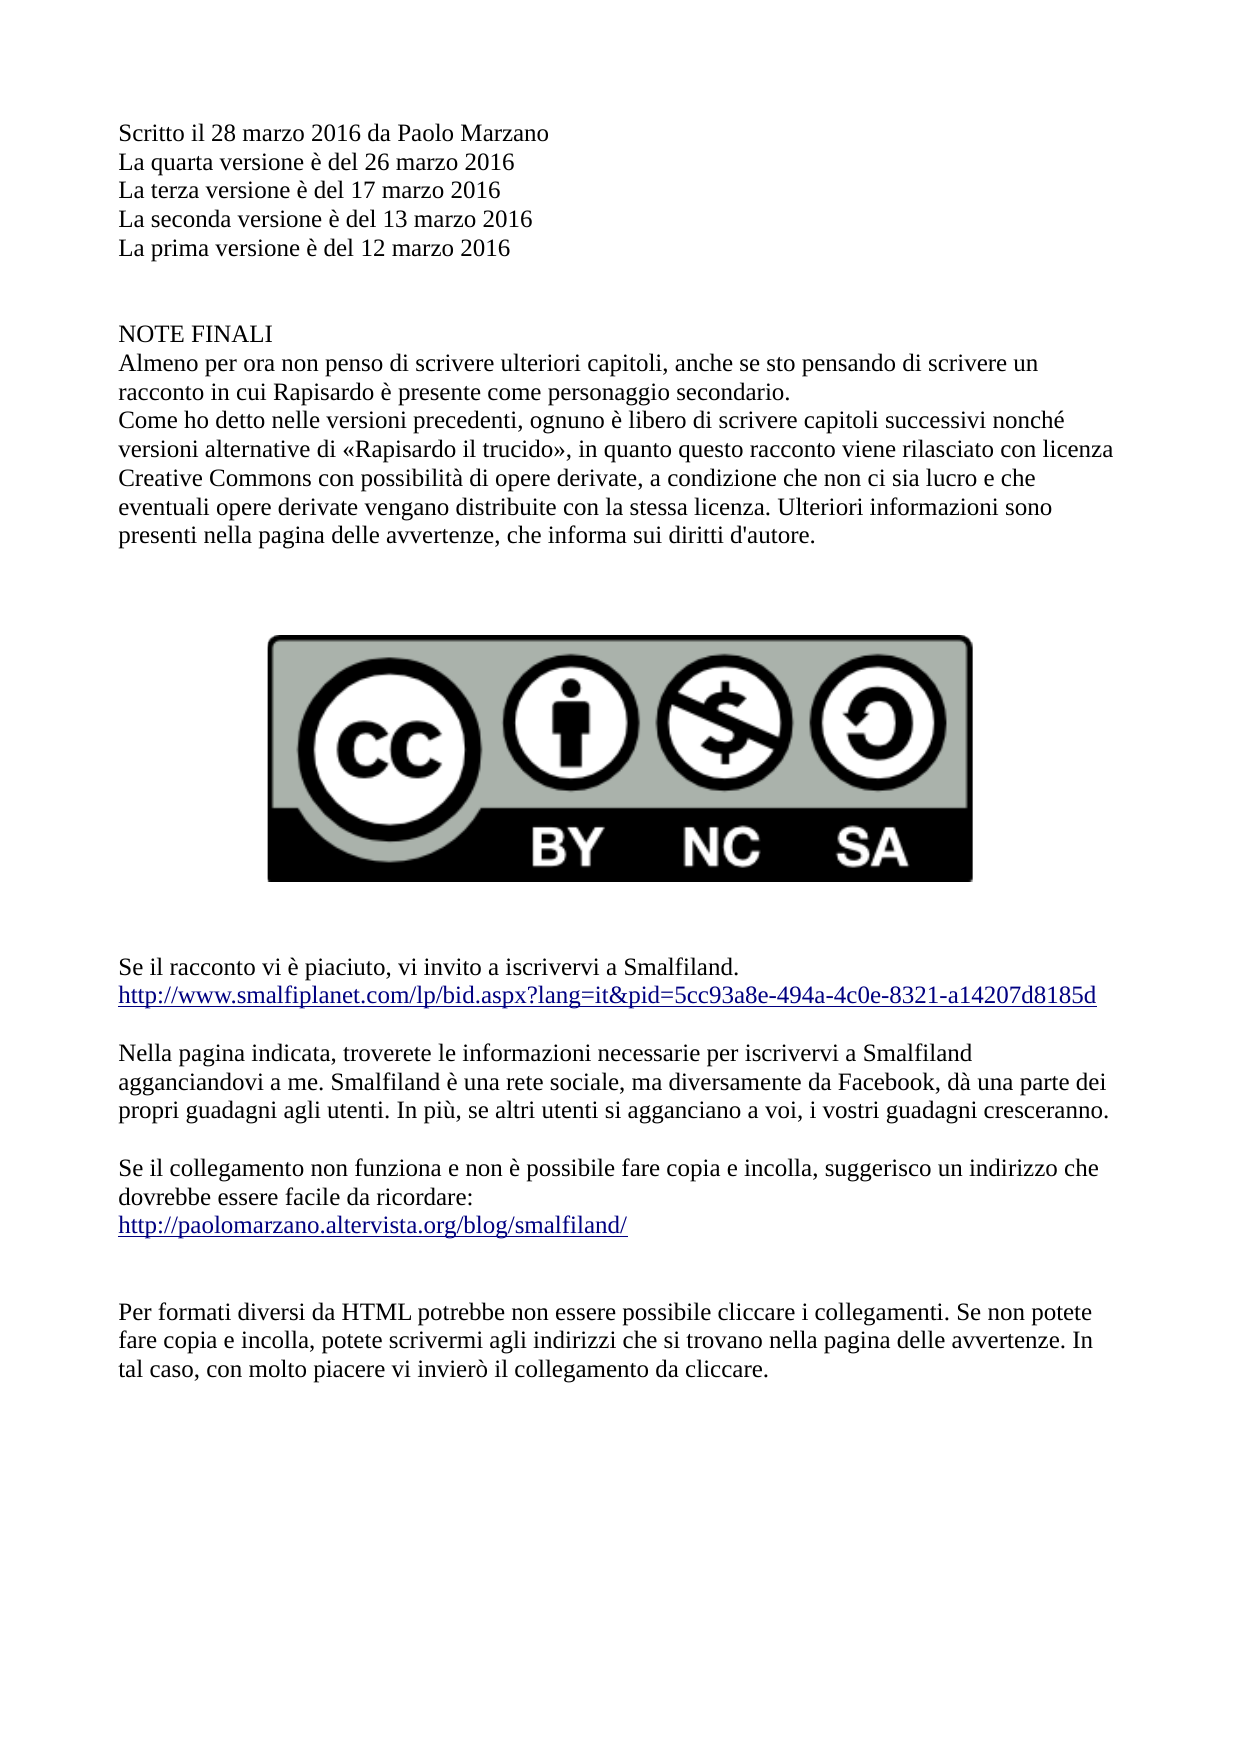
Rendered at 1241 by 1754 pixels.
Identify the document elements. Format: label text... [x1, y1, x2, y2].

text Nella pagina indicata, troverete le informazioni necessarie per iscrivervi a Smalfiland agganciandovi a me. Smalfiland è una rete sociale, ma diversamente da Facebook, dà una parte dei propri guadagni agli utenti. In più, se altri utenti si agganciano a voi, i vostri guadagni cresceranno. [118, 1038, 1122, 1124]
text Scritto il 28 marzo 2016 da Paolo Marzano [118, 118, 1122, 147]
text NOTE FINALI [118, 319, 1122, 348]
picture [267, 635, 973, 882]
text http://www.smalfiplanet.com/lp/bid.aspx?lang=it&pid=5cc93a8e-494a-4c0e-8321-a14207d8185d [118, 981, 1122, 1009]
text La terza versione è del 17 marzo 2016 [118, 176, 1122, 204]
text Se il collegamento non funziona e non è possibile fare copia e incolla, suggerisco un indirizzo che dovrebbe essere facile da ricordare: [118, 1153, 1122, 1211]
text La prima versione è del 12 marzo 2016 [118, 233, 1122, 262]
text Come ho detto nelle versioni precedenti, ognuno è libero di scrivere capitoli successivi nonché versioni alternative di «Rapisardo il trucido», in quanto questo racconto viene rilasciato con licenza Creative Commons con possibilità di opere derivate, a condizione che non ci sia lucro e che eventuali opere derivate vengano distribuite con la stessa licenza. Ulteriori informazioni sono presenti nella pagina delle avvertenze, che informa sui diritti d'autore. [118, 406, 1122, 549]
text http://paolomarzano.altervista.org/blog/smalfiland/ [118, 1211, 1122, 1239]
text Almeno per ora non penso di scrivere ulteriori capitoli, anche se sto pensando di scrivere un racconto in cui Rapisardo è presente come personaggio secondario. [118, 348, 1122, 406]
text La seconda versione è del 13 marzo 2016 [118, 204, 1122, 233]
text Se il racconto vi è piaciuto, vi invito a iscrivervi a Smalfiland. [118, 952, 1122, 981]
text Per formati diversi da HTML potrebbe non essere possibile cliccare i collegamenti. Se non potete fare copia e incolla, potete scrivermi agli indirizzi che si trovano nella pagina delle avvertenze. In tal caso, con molto piacere vi invierò il collegamento da cliccare. [118, 1297, 1122, 1383]
text La quarta versione è del 26 marzo 2016 [118, 147, 1122, 176]
